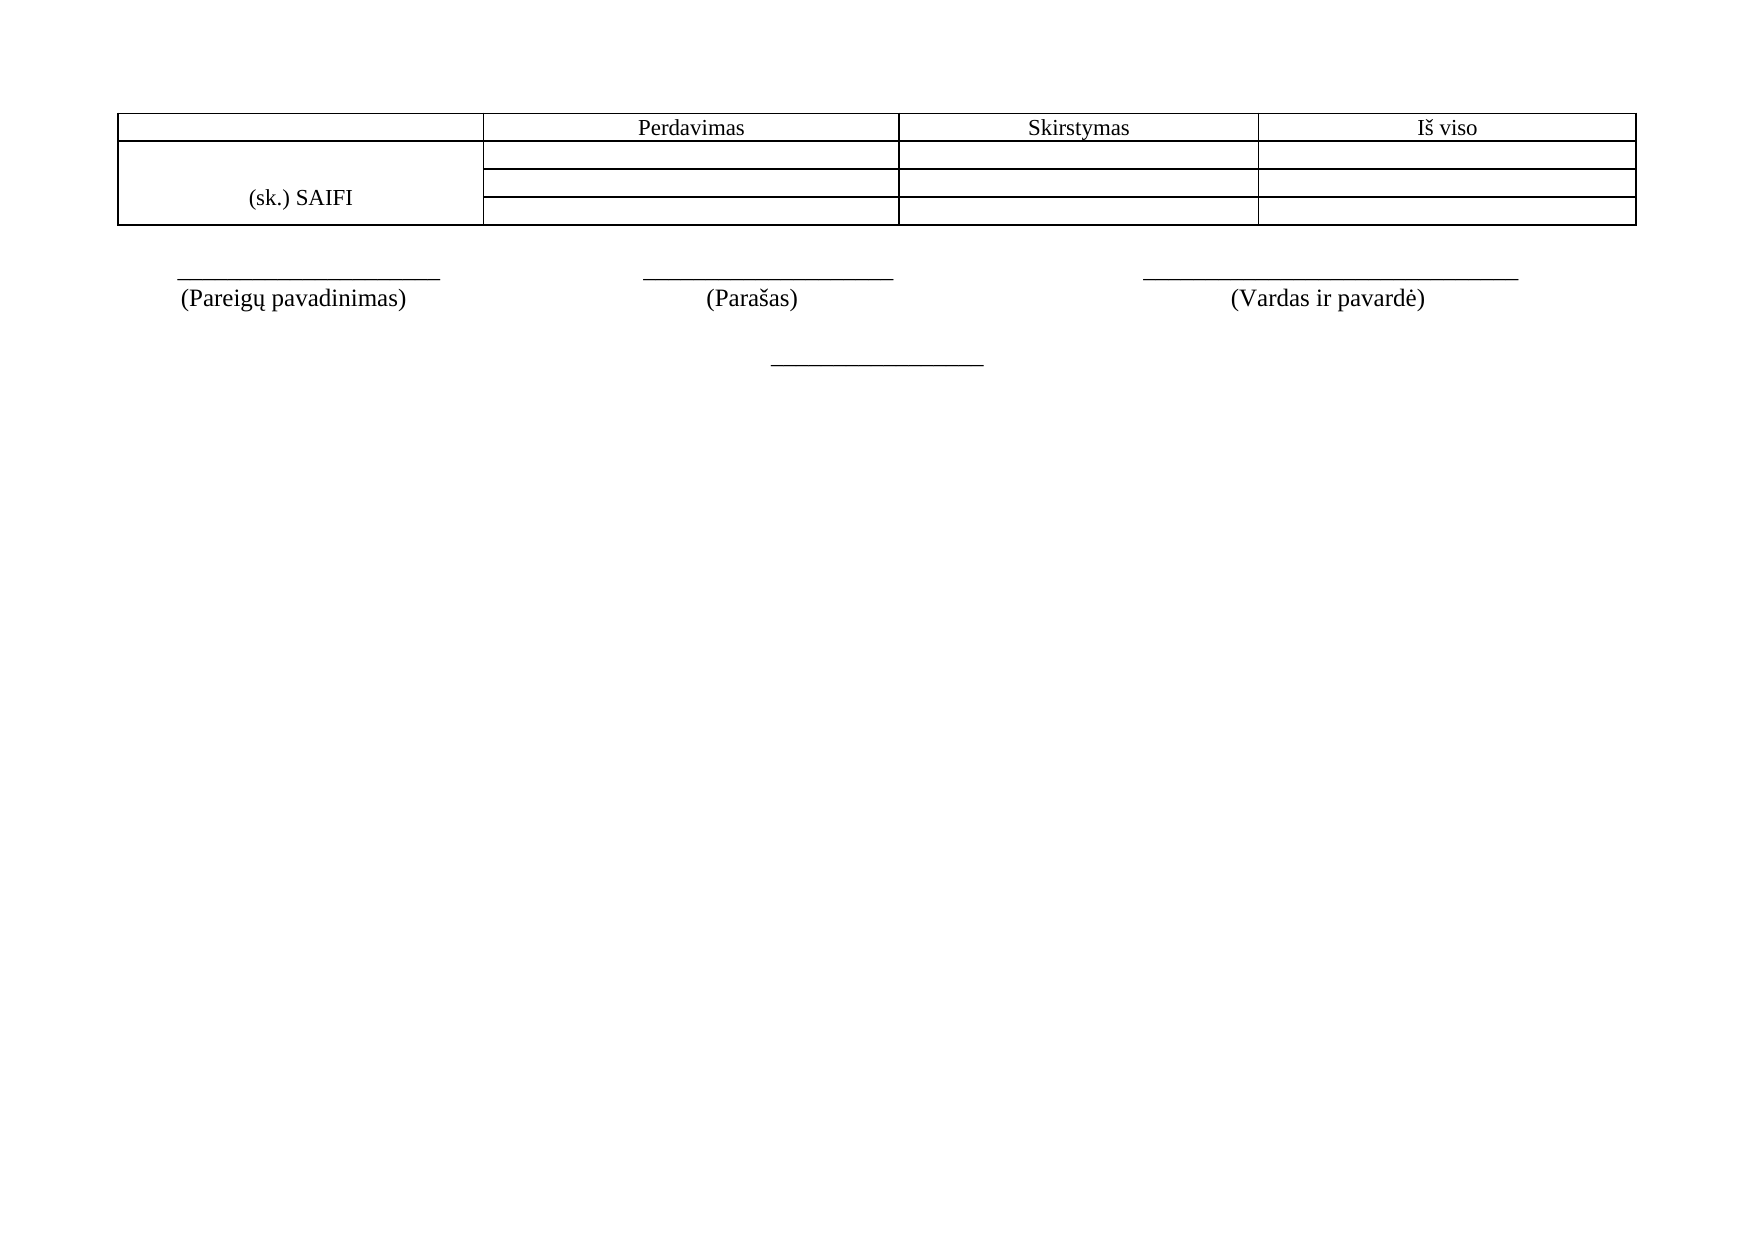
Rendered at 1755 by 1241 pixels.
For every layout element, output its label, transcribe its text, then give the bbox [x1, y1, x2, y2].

table_cell [1259, 142, 1635, 168]
table_cell [1259, 198, 1635, 224]
text (Pareigų pavadinimas) (Parašas) (Vardas ir pavardė) [118, 283, 1636, 312]
table_cell [484, 142, 898, 168]
text _________________ [118, 341, 1636, 369]
table_cell [900, 170, 1258, 196]
table_header Perdavimas [484, 114, 898, 140]
table_cell [900, 142, 1258, 168]
table_cell [484, 198, 898, 224]
table_cell [900, 198, 1258, 224]
table_cell [1259, 170, 1635, 196]
text _____________________ ____________________ ______________________________ [118, 254, 1636, 283]
table_cell [484, 170, 898, 196]
table_header [119, 114, 483, 140]
table_header Skirstymas [900, 114, 1258, 140]
table_header Iš viso [1259, 114, 1635, 140]
table_cell (sk.) SAIFI [119, 142, 483, 224]
